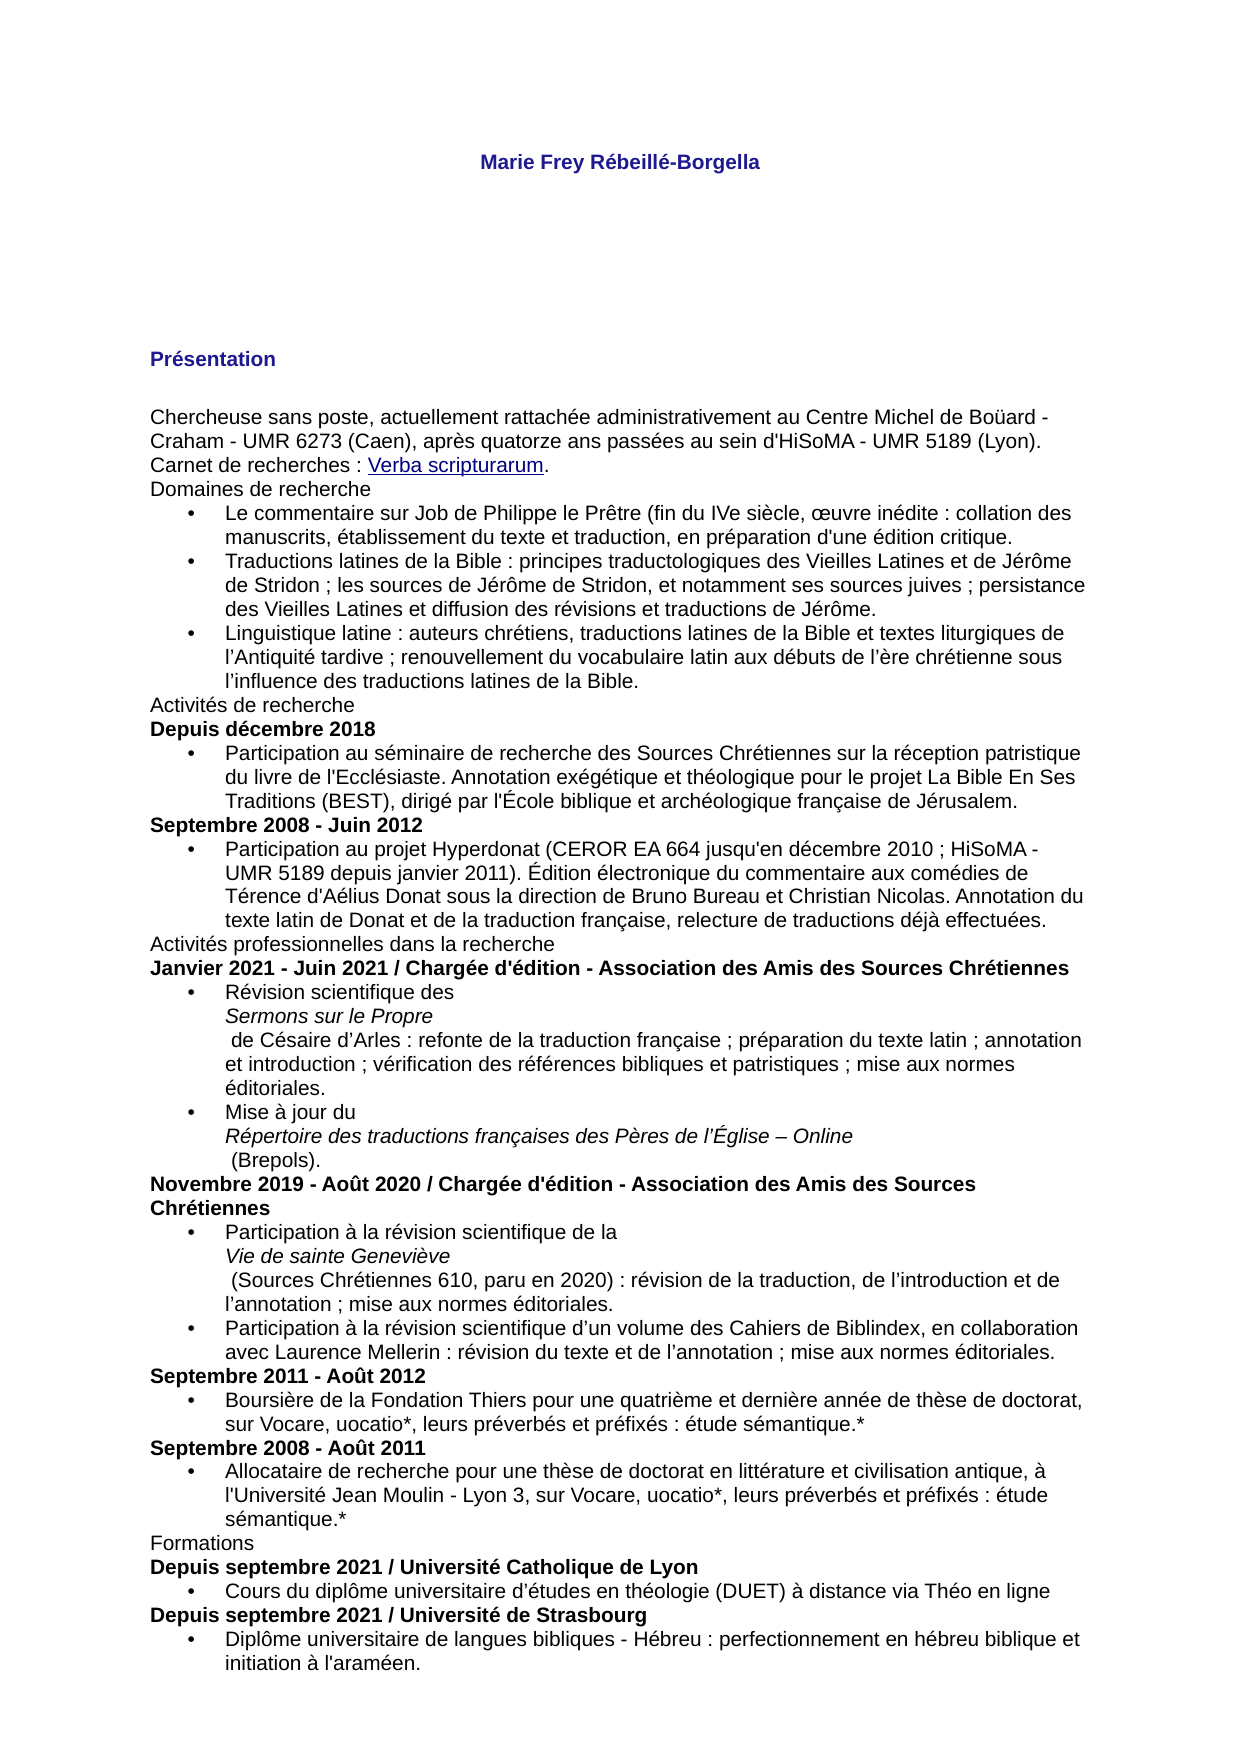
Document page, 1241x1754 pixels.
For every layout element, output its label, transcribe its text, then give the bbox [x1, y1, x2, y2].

subtitle Domaines de recherche [150, 477, 1090, 501]
list (Brepols). [187, 1148, 1090, 1172]
list Mise à jour du [187, 1100, 1090, 1124]
list Diplôme universitaire de langues bibliques - Hébreu : perfectionnement en hébreu biblique et initiation à l'araméen. [187, 1627, 1090, 1675]
list de Césaire d’Arles : refonte de la traduction française ; préparation du texte latin ; annotation et introduction ; vérification des références bibliques et patristiques ; mise aux normes éditoriales. [187, 1028, 1090, 1100]
list (Sources Chrétiennes 610, paru en 2020) : révision de la traduction, de l’introduction et de l’annotation ; mise aux normes éditoriales. [187, 1268, 1090, 1316]
list Révision scientifique des [187, 980, 1090, 1004]
subtitle Marie Frey Rébeillé-Borgella [150, 150, 1090, 174]
list Sermons sur le Propre [187, 1004, 1090, 1028]
text Chercheuse sans poste, actuellement rattachée administrativement au Centre Michel de Boüard - Craham - UMR 6273 (Caen), après quatorze ans passées au sein d'HiSoMA - UMR 5189 (Lyon). [150, 405, 1090, 453]
subtitle Présentation [150, 347, 1090, 371]
list Allocataire de recherche pour une thèse de doctorat en littérature et civilisation antique, à l'Université Jean Moulin - Lyon 3, sur Vocare, uocatio*, leurs préverbés et préfixés : étude sémantique.* [187, 1459, 1090, 1531]
text Carnet de recherches : Verba scripturarum. [150, 453, 1090, 477]
text Septembre 2011 - Août 2012 [150, 1363, 1090, 1387]
text Depuis septembre 2021 / Université Catholique de Lyon [150, 1555, 1090, 1579]
list Cours du diplôme universitaire d’études en théologie (DUET) à distance via Théo en ligne [187, 1579, 1090, 1603]
list Linguistique latine : auteurs chrétiens, traductions latines de la Bible et textes liturgiques de l’Antiquité tardive ; renouvellement du vocabulaire latin aux débuts de l’ère chrétienne sous l’influence des traductions latines de la Bible. [187, 621, 1090, 693]
text Septembre 2008 - Juin 2012 [150, 812, 1090, 836]
list Répertoire des traductions françaises des Pères de l’Église – Online [187, 1124, 1090, 1148]
list Vie de sainte Geneviève [187, 1244, 1090, 1268]
text Septembre 2008 - Août 2011 [150, 1435, 1090, 1459]
list Participation au séminaire de recherche des Sources Chrétiennes sur la réception patristique du livre de l'Ecclésiaste. Annotation exégétique et théologique pour le projet La Bible En Ses Traditions (BEST), dirigé par l'École biblique et archéologique française de Jérusalem. [187, 741, 1090, 812]
text Depuis décembre 2018 [150, 717, 1090, 741]
list Le commentaire sur Job de Philippe le Prêtre (fin du IVe siècle, œuvre inédite : collation des manuscrits, établissement du texte et traduction, en préparation d'une édition critique. [187, 501, 1090, 549]
subtitle Formations [150, 1531, 1090, 1555]
text Janvier 2021 - Juin 2021 / Chargée d'édition - Association des Amis des Sources Chrétiennes [150, 956, 1090, 980]
list Boursière de la Fondation Thiers pour une quatrième et dernière année de thèse de doctorat, sur Vocare, uocatio*, leurs préverbés et préfixés : étude sémantique.* [187, 1387, 1090, 1435]
subtitle Activités professionnelles dans la recherche [150, 932, 1090, 956]
list Participation au projet Hyperdonat (CEROR EA 664 jusqu'en décembre 2010 ; HiSoMA - UMR 5189 depuis janvier 2011). Édition électronique du commentaire aux comédies de Térence d'Aélius Donat sous la direction de Bruno Bureau et Christian Nicolas. Annotation du texte latin de Donat et de la traduction française, relecture de traductions déjà effectuées. [187, 836, 1090, 932]
list Traductions latines de la Bible : principes traductologiques des Vieilles Latines et de Jérôme de Stridon ; les sources de Jérôme de Stridon, et notamment ses sources juives ; persistance des Vieilles Latines et diffusion des révisions et traductions de Jérôme. [187, 549, 1090, 621]
subtitle Activités de recherche [150, 693, 1090, 717]
list Participation à la révision scientifique d’un volume des Cahiers de Biblindex, en collaboration avec Laurence Mellerin : révision du texte et de l’annotation ; mise aux normes éditoriales. [187, 1316, 1090, 1363]
list Participation à la révision scientifique de la [187, 1220, 1090, 1244]
text Novembre 2019 - Août 2020 / Chargée d'édition - Association des Amis des Sources Chrétiennes [150, 1172, 1090, 1220]
text Depuis septembre 2021 / Université de Strasbourg [150, 1603, 1090, 1627]
